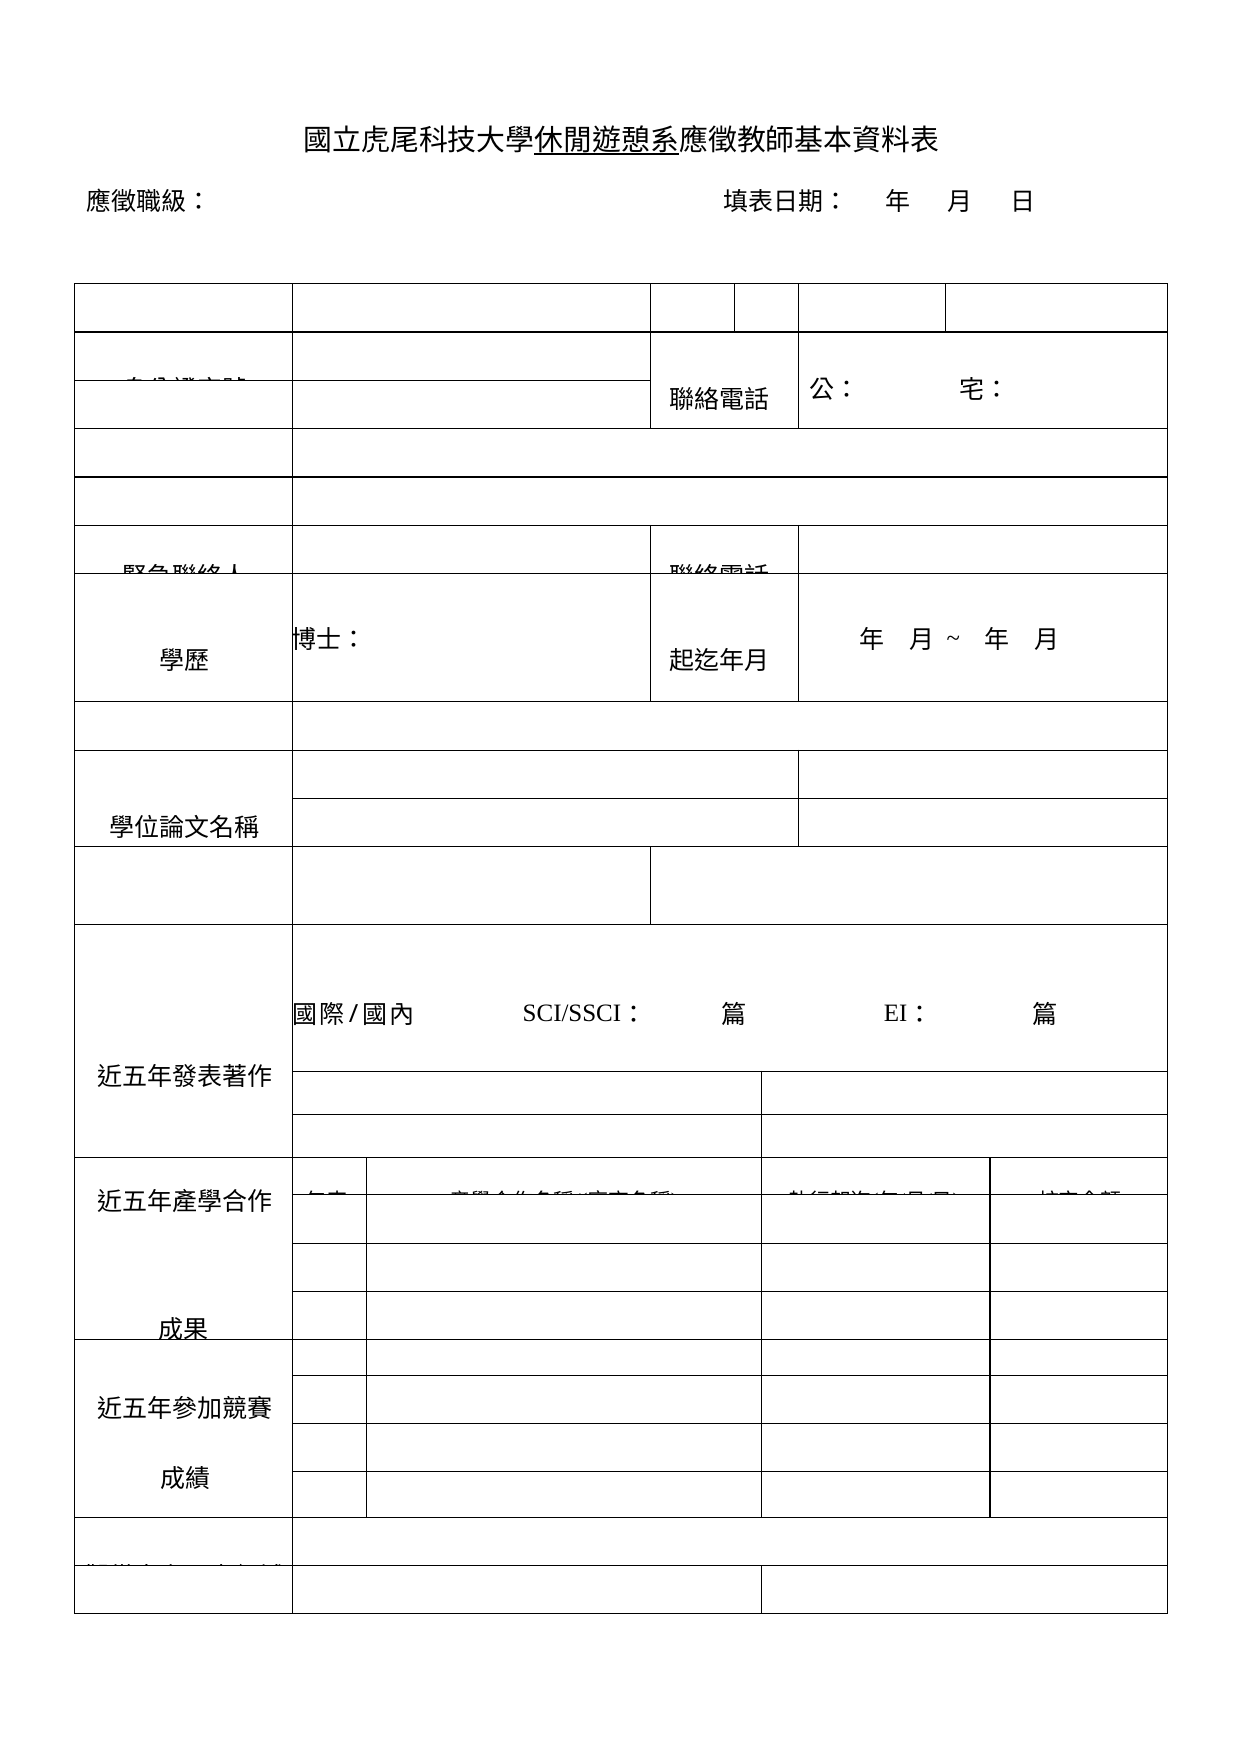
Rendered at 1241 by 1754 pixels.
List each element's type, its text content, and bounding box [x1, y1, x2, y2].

table_cell [293, 478, 1167, 525]
table_cell [293, 333, 650, 380]
table_cell 現職：(起迄年月) [293, 847, 650, 924]
table_cell 核定金額 [991, 1158, 1167, 1194]
table_cell 碩士： [293, 799, 798, 846]
table_cell 國內研討會： 篇 [293, 1115, 761, 1157]
table_cell [293, 1292, 366, 1339]
table_cell [762, 1195, 989, 1242]
table_cell [367, 1472, 761, 1517]
table_cell 國際/國內期刊： [293, 925, 517, 1071]
table_cell 產學合作名稱/(廠商名稱) [367, 1158, 761, 1194]
table_cell 博士： 碩士： 學士： [293, 574, 650, 701]
table_cell [991, 1424, 1167, 1471]
table_cell 學歷 [75, 574, 292, 701]
table_cell 經歷：(起迄年月) [651, 847, 1167, 924]
table_cell 聯絡電話 [651, 526, 798, 573]
table_cell 近五年產學合作 成果 (最多提列3項) [75, 1158, 292, 1339]
table_cell [762, 1472, 989, 1517]
table_cell [367, 1376, 761, 1423]
table_cell SCI/SSCI： 篇 EI： 篇 TSSCI： 篇 其他： 篇 為第一作者或通訊作者： 篇 [518, 925, 1167, 1071]
table_cell 指導教授： [799, 799, 1167, 846]
table_cell [991, 1244, 1167, 1291]
table_cell [293, 1566, 761, 1613]
table_cell 執行起迄(年/月/日) [762, 1158, 989, 1194]
table_header 姓名 [75, 284, 292, 331]
table_cell [293, 702, 1167, 749]
table_cell [991, 1195, 1167, 1242]
table_cell [293, 1424, 366, 1471]
table_cell [293, 1244, 366, 1291]
table_cell 年度 [293, 1158, 366, 1194]
table_cell 是否得獎 [762, 1340, 989, 1374]
table_cell [367, 1292, 761, 1339]
table_header 性別 [651, 284, 734, 331]
table_cell [991, 1472, 1167, 1517]
text 國立虎尾科技大學休閒遊憩系應徵教師基本資料表 [75, 96, 1167, 158]
table_cell [293, 381, 650, 428]
table_cell 戶籍地址 [75, 429, 292, 476]
table_cell 職務經歷 [75, 847, 292, 924]
table_cell 公： 宅： 手機： [799, 333, 1167, 428]
table_cell [293, 1472, 366, 1517]
table_cell 年度 [293, 1340, 366, 1374]
table_cell [762, 1292, 989, 1339]
table_cell [367, 1424, 761, 1471]
table_cell [293, 1518, 1167, 1565]
table_cell 學位論文名稱 [75, 751, 292, 846]
table_cell 近五年參加競賽 成績 (最多提列3項) [75, 1340, 292, 1517]
table_cell [367, 1195, 761, 1242]
table_cell [991, 1292, 1167, 1339]
table_cell E-mail [75, 381, 292, 428]
table_cell 博士： [293, 751, 798, 798]
table_cell 緊急聯絡人 [75, 526, 292, 573]
table_cell 近五年發表著作 [75, 925, 292, 1157]
table_cell [293, 429, 1167, 476]
table_cell 競賽名稱 [367, 1340, 761, 1374]
table_cell [293, 526, 650, 573]
table_cell 指導教授： [799, 751, 1167, 798]
table_cell 國際/國內專利： 件 [762, 1072, 1167, 1114]
table_cell 年 月 ~ 年 月 年 月 ~ 年 月 年 月 ~ 年 月 [799, 574, 1167, 701]
table_cell 身分證字號 [75, 333, 292, 380]
table_cell 得獎名次 [991, 1340, 1167, 1374]
table_cell 聯絡電話 [651, 333, 798, 428]
table_header [735, 284, 798, 331]
table_header 出生年月日 [799, 284, 945, 331]
table_cell [762, 1566, 1167, 1613]
table_cell [991, 1376, 1167, 1423]
table_cell 擬從事之研究領域 [75, 1518, 292, 1565]
table_cell [293, 1195, 366, 1242]
table_cell 專書： 件 [762, 1115, 1167, 1157]
table_cell 聯絡地址 [75, 478, 292, 525]
table_cell [762, 1244, 989, 1291]
table_cell [799, 526, 1167, 573]
table_cell 研究領域 [75, 702, 292, 749]
table_cell [293, 1376, 366, 1423]
table_header [293, 284, 650, 331]
text 應徵職級： 填表日期： 年 月 日 [86, 158, 1167, 221]
table_cell 可開授課程 [75, 1566, 292, 1613]
table_cell 起迄年月 [651, 574, 798, 701]
table_cell [367, 1244, 761, 1291]
table_cell [762, 1424, 989, 1471]
table_cell [762, 1376, 989, 1423]
table_header 年 月 日 [946, 284, 1167, 331]
table_cell 國際研討會： 篇 [293, 1072, 761, 1114]
